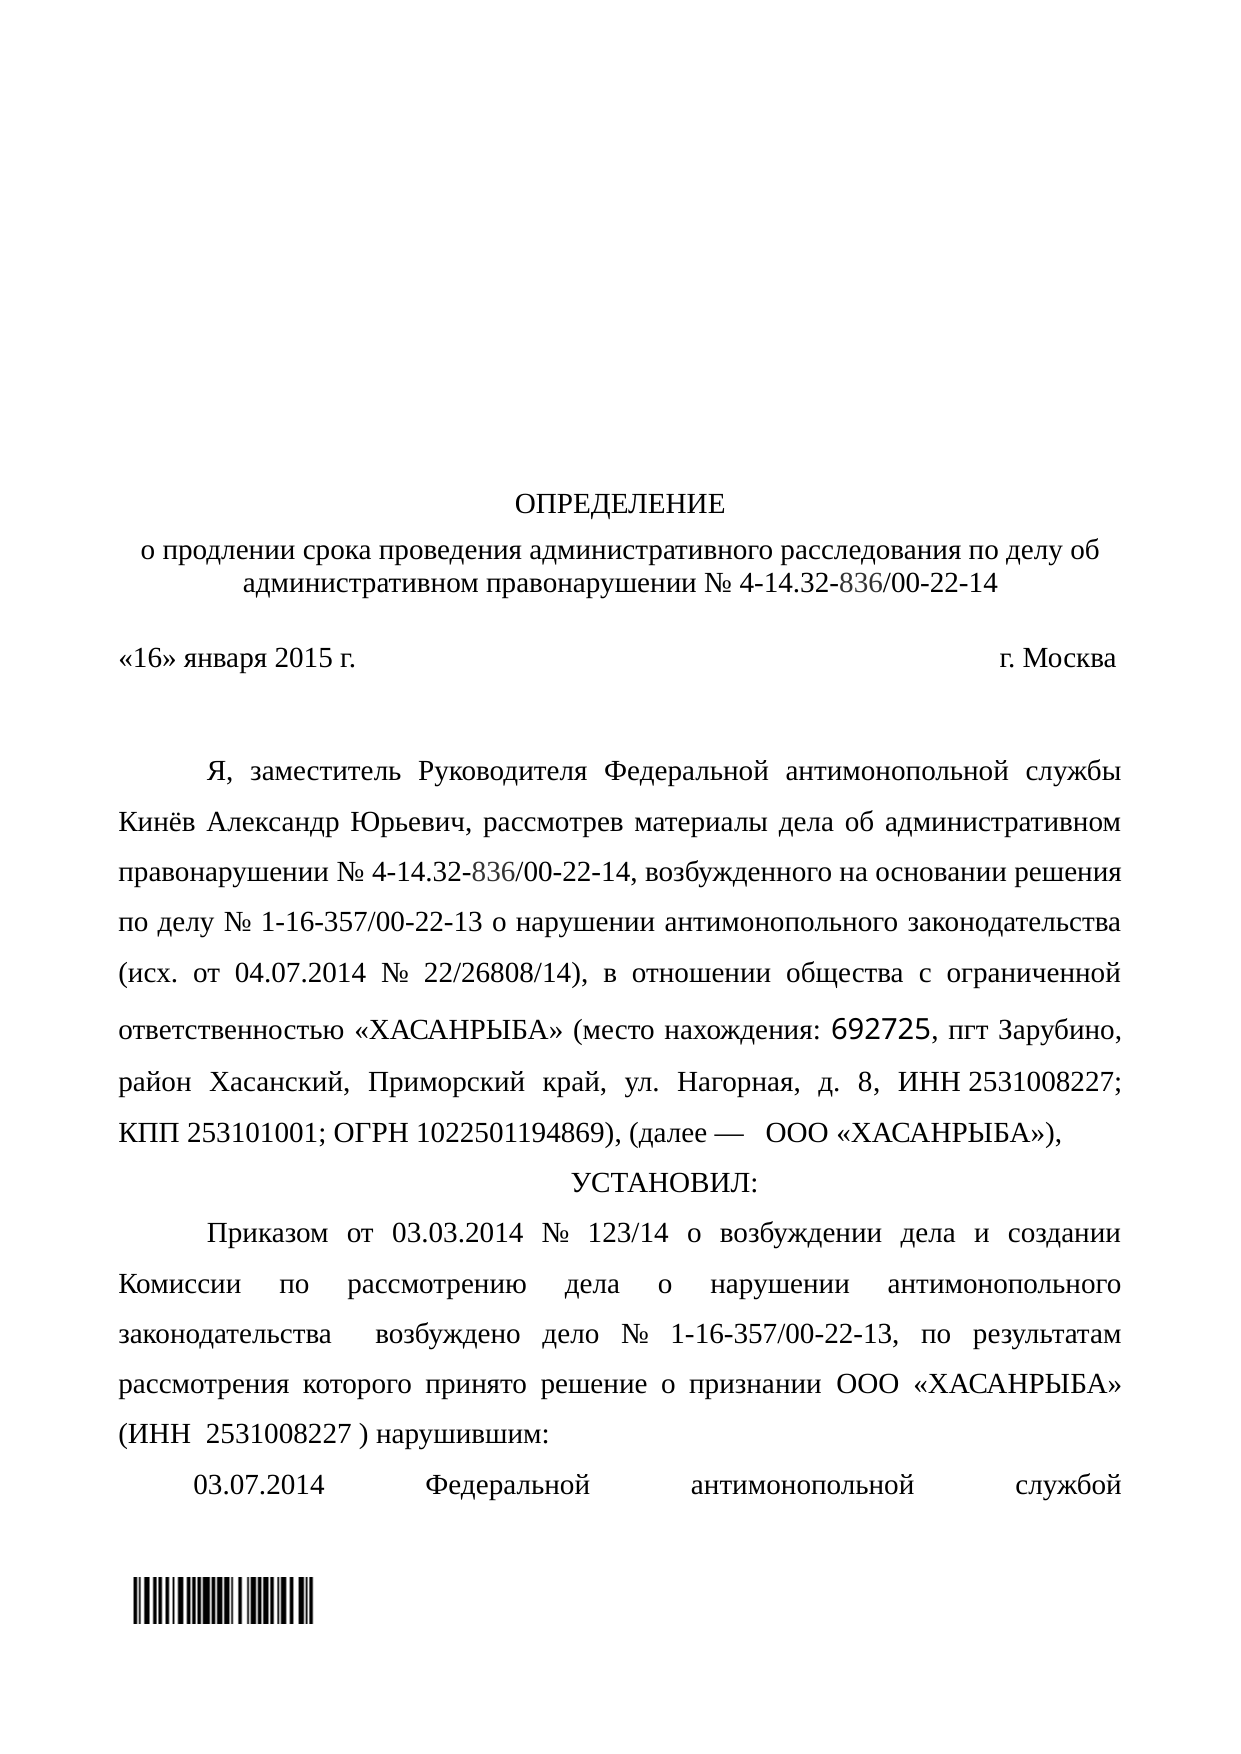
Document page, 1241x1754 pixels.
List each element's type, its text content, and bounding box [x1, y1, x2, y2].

text УСТАНОВИЛ: [118, 1165, 1122, 1199]
table_header [118, 169, 604, 247]
text о продлении срока проведения административного расследования по делу об административном правонарушении № 4-14.32-836/00-22-14 [118, 532, 1122, 599]
table_header [604, 169, 1091, 247]
text Я, заместитель Руководителя Федеральной антимонопольной службы Кинёв Александр Юрьевич, рассмотрев материалы дела об административном правонарушении № 4-14.32-836/00-22-14, возбужденного на основании решения по делу № 1-16-357/00-22-13 о нарушении антимонопольного законодательства (исх. от 04.07.2014 № 22/26808/14), в отношении общества с ограниченной ответственностью «ХАСАНРЫБА» (место нахождения: 692725, пгт Зарубино, район Хасанский, Приморский край, ул. Нагорная, д. 8, ИНН 2531008227; КПП 253101001; ОГРН 1022501194869), (далее — ООО «ХАСАНРЫБА»), [118, 753, 1122, 1148]
table_header г. Москва [985, 640, 1117, 703]
text Приказом от 03.03.2014 № 123/14 о возбуждении дела и создании Комиссии по рассмотрению дела о нарушении антимонопольного законодательства возбуждено дело № 1-16-357/00-22-13, по результатам рассмотрения которого принято решение о признании ООО «ХАСАНРЫБА» (ИНН 2531008227 ) нарушившим: [118, 1215, 1122, 1450]
table_header [492, 640, 985, 703]
text 03.07.2014 Федеральной антимонопольной службой [118, 1467, 1122, 1501]
text ОПРЕДЕЛЕНИЕ [118, 486, 1122, 519]
table_header «16» января 2015 г. [118, 640, 492, 703]
picture [118, 1577, 331, 1624]
